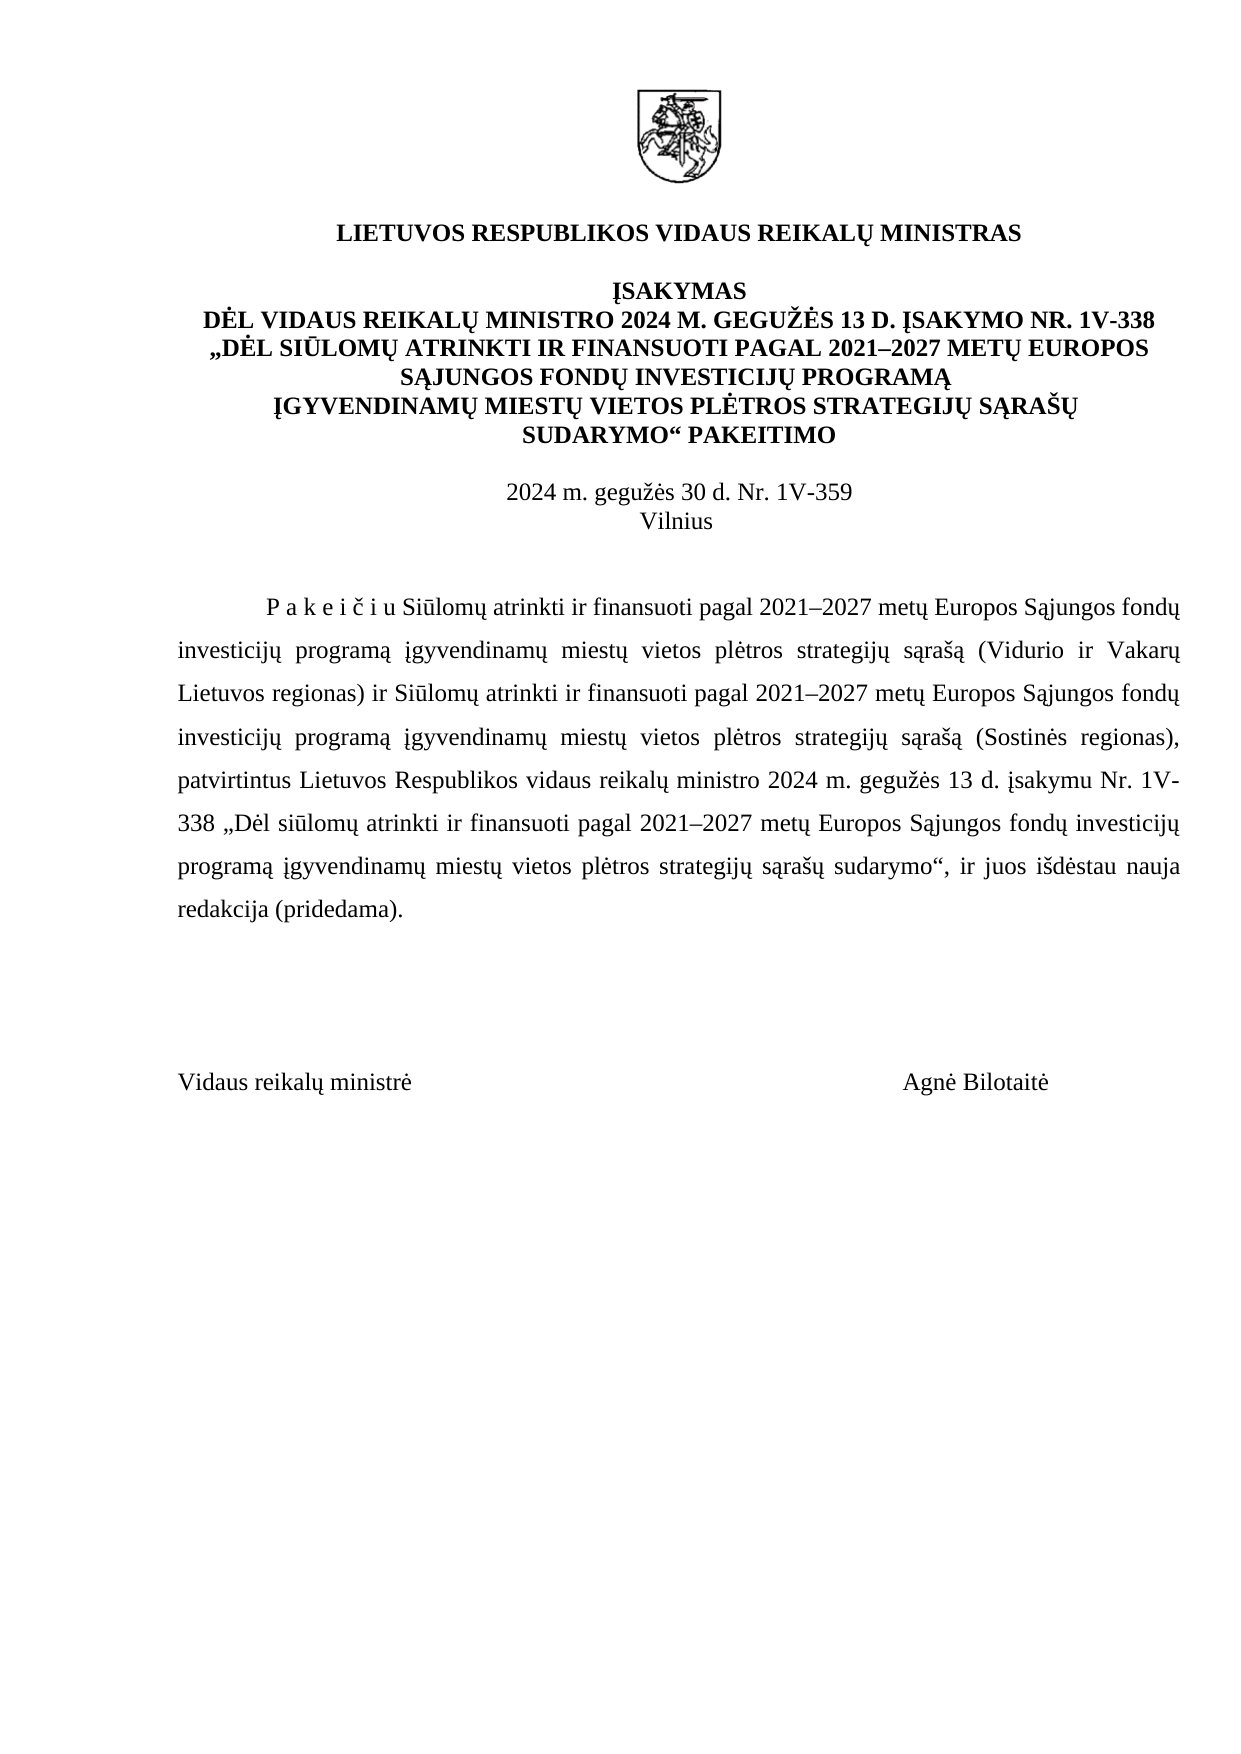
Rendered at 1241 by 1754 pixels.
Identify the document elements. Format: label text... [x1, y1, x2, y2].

text Vilnius [177, 506, 1181, 535]
text 2024 m. gegužės 30 d. Nr. 1V-359 [177, 477, 1181, 506]
text ĮSAKYMAS [177, 276, 1181, 305]
text SUDARYMO“ PAKEITIMO [177, 420, 1181, 448]
text Vidaus reikalų ministrė Agnė Bilotaitė [177, 1067, 1181, 1095]
text LIETUVOS RESPUBLIKOS VIDAUS REIKALŲ MINISTRAS [177, 218, 1181, 247]
text P a k e i č i u Siūlomų atrinkti ir finansuoti pagal 2021–2027 metų Europos Sąjungos fondų investicijų programą įgyvendinamų miestų vietos plėtros strategijų sąrašą (Vidurio ir Vakarų Lietuvos regionas) ir Siūlomų atrinkti ir finansuoti pagal 2021–2027 metų Europos Sąjungos fondų investicijų programą įgyvendinamų miestų vietos plėtros strategijų sąrašą (Sostinės regionas), patvirtintus Lietuvos Respublikos vidaus reikalų ministro 2024 m. gegužės 13 d. įsakymu Nr. 1V-338 „Dėl siūlomų atrinkti ir finansuoti pagal 2021–2027 metų Europos Sąjungos fondų investicijų programą įgyvendinamų miestų vietos plėtros strategijų sąrašų sudarymo“, ir juos išdėstau nauja redakcija (pridedama). [177, 592, 1181, 923]
text DĖL VIDAUS REIKALŲ MINISTRO 2024 M. GEGUŽĖS 13 D. ĮSAKYMO NR. 1V-338 „DĖL SIŪLOMŲ ATRINKTI IR FINANSUOTI PAGAL 2021–2027 METŲ EUROPOS SĄJUNGOS FONDŲ INVESTICIJŲ PROGRAMĄ [177, 305, 1181, 391]
text ĮGYVENDINAMŲ MIESTŲ VIETOS PLĖTROS STRATEGIJŲ SĄRAŠŲ [177, 391, 1181, 420]
